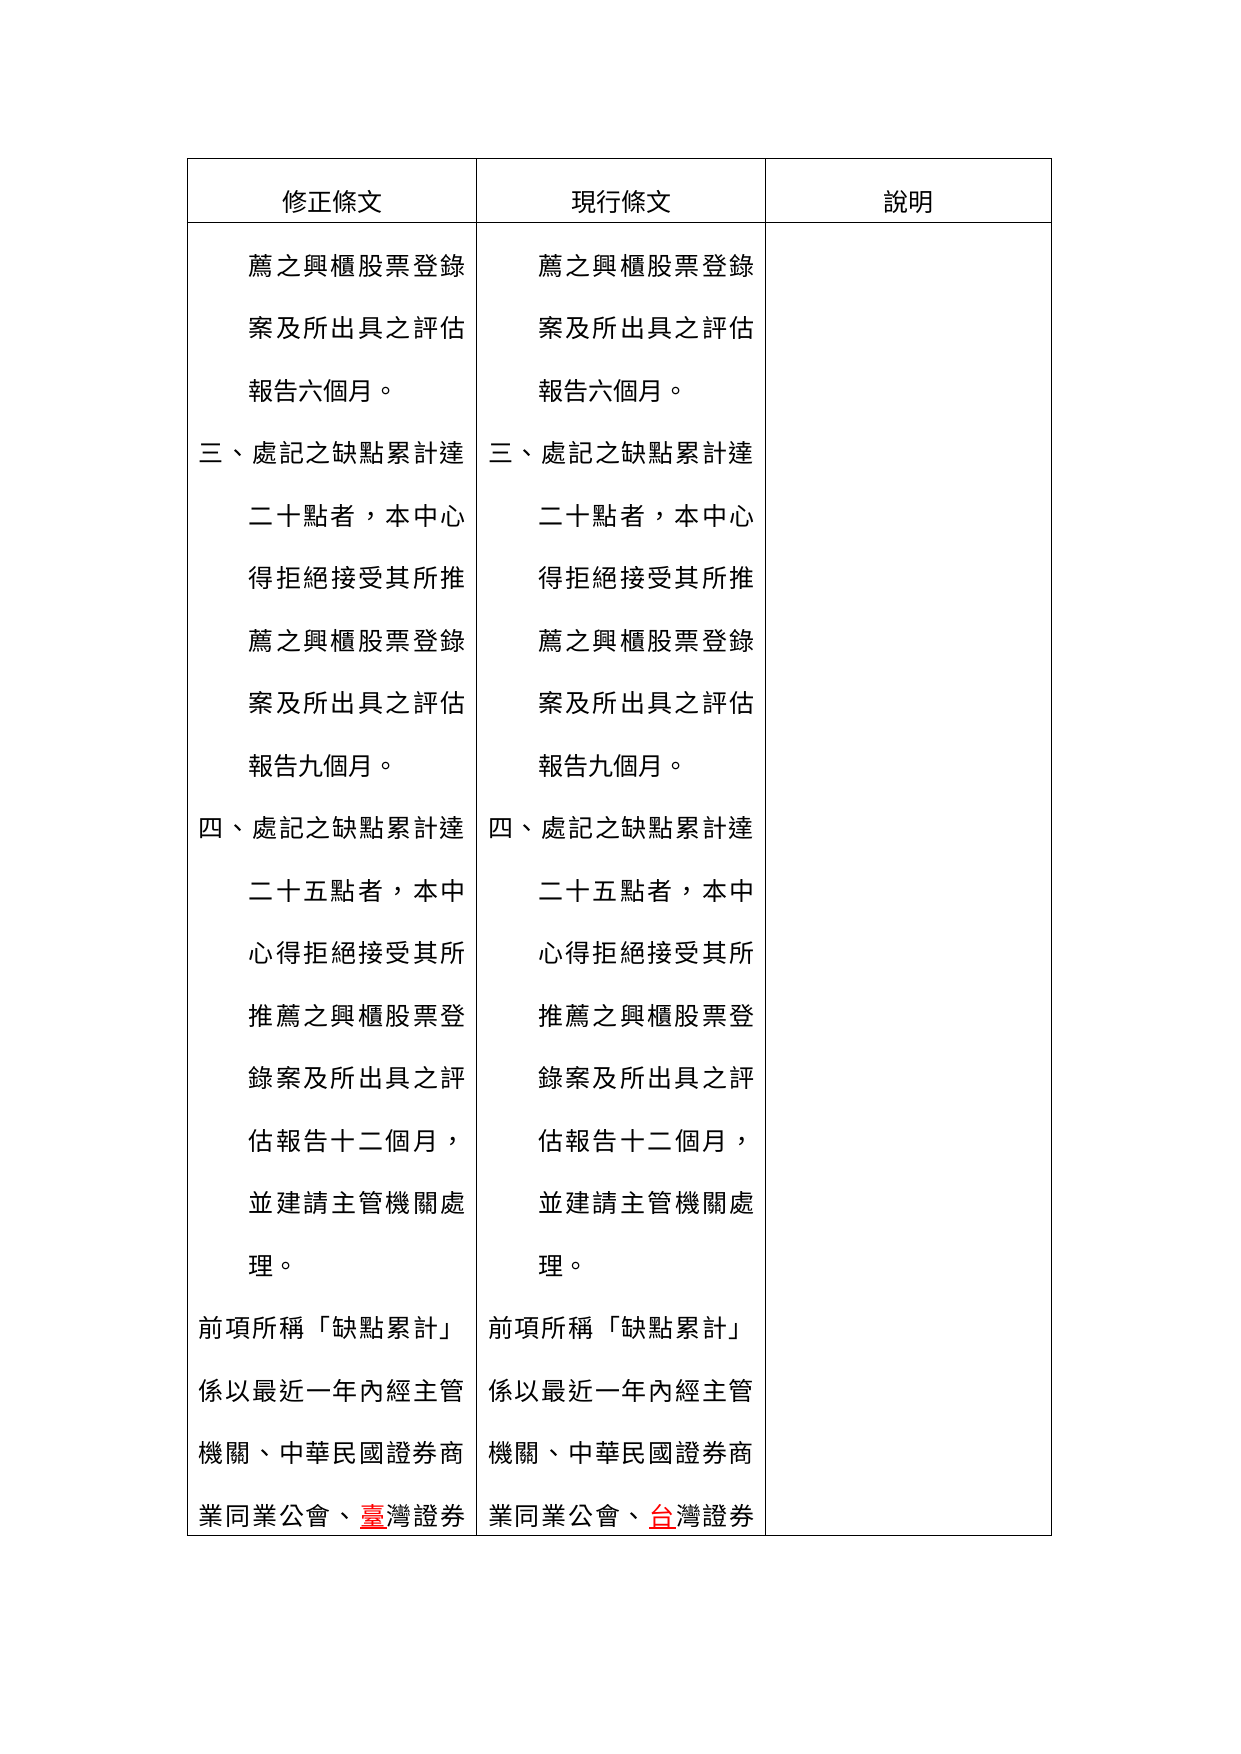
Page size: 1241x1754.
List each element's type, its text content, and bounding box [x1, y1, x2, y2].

table_cell 薦之興櫃股票登錄案及所出具之評估報告六個月。 三、處記之缺點累計達二十點者，本中心得拒絕接受其所推薦之興櫃股票登錄案及所出具之評估報告九個月。 四、處記之缺點累計達二十五點者，本中心得拒絕接受其所推薦之興櫃股票登錄案及所出具之評估報告十二個月，並建請主管機關處理。 前項所稱「缺點累計」係以最近一年內經主管機關、中華民國證券商業同業公會、臺灣證券 [188, 223, 476, 1535]
table_header 修正條文 [188, 159, 476, 222]
table_cell 薦之興櫃股票登錄案及所出具之評估報告六個月。 三、處記之缺點累計達二十點者，本中心得拒絕接受其所推薦之興櫃股票登錄案及所出具之評估報告九個月。 四、處記之缺點累計達二十五點者，本中心得拒絕接受其所推薦之興櫃股票登錄案及所出具之評估報告十二個月，並建請主管機關處理。 前項所稱「缺點累計」係以最近一年內經主管機關、中華民國證券商業同業公會、台灣證券 [477, 223, 765, 1535]
table_header 現行條文 [477, 159, 765, 222]
table_header 說明 [766, 159, 1051, 222]
table_cell [766, 223, 1051, 1535]
